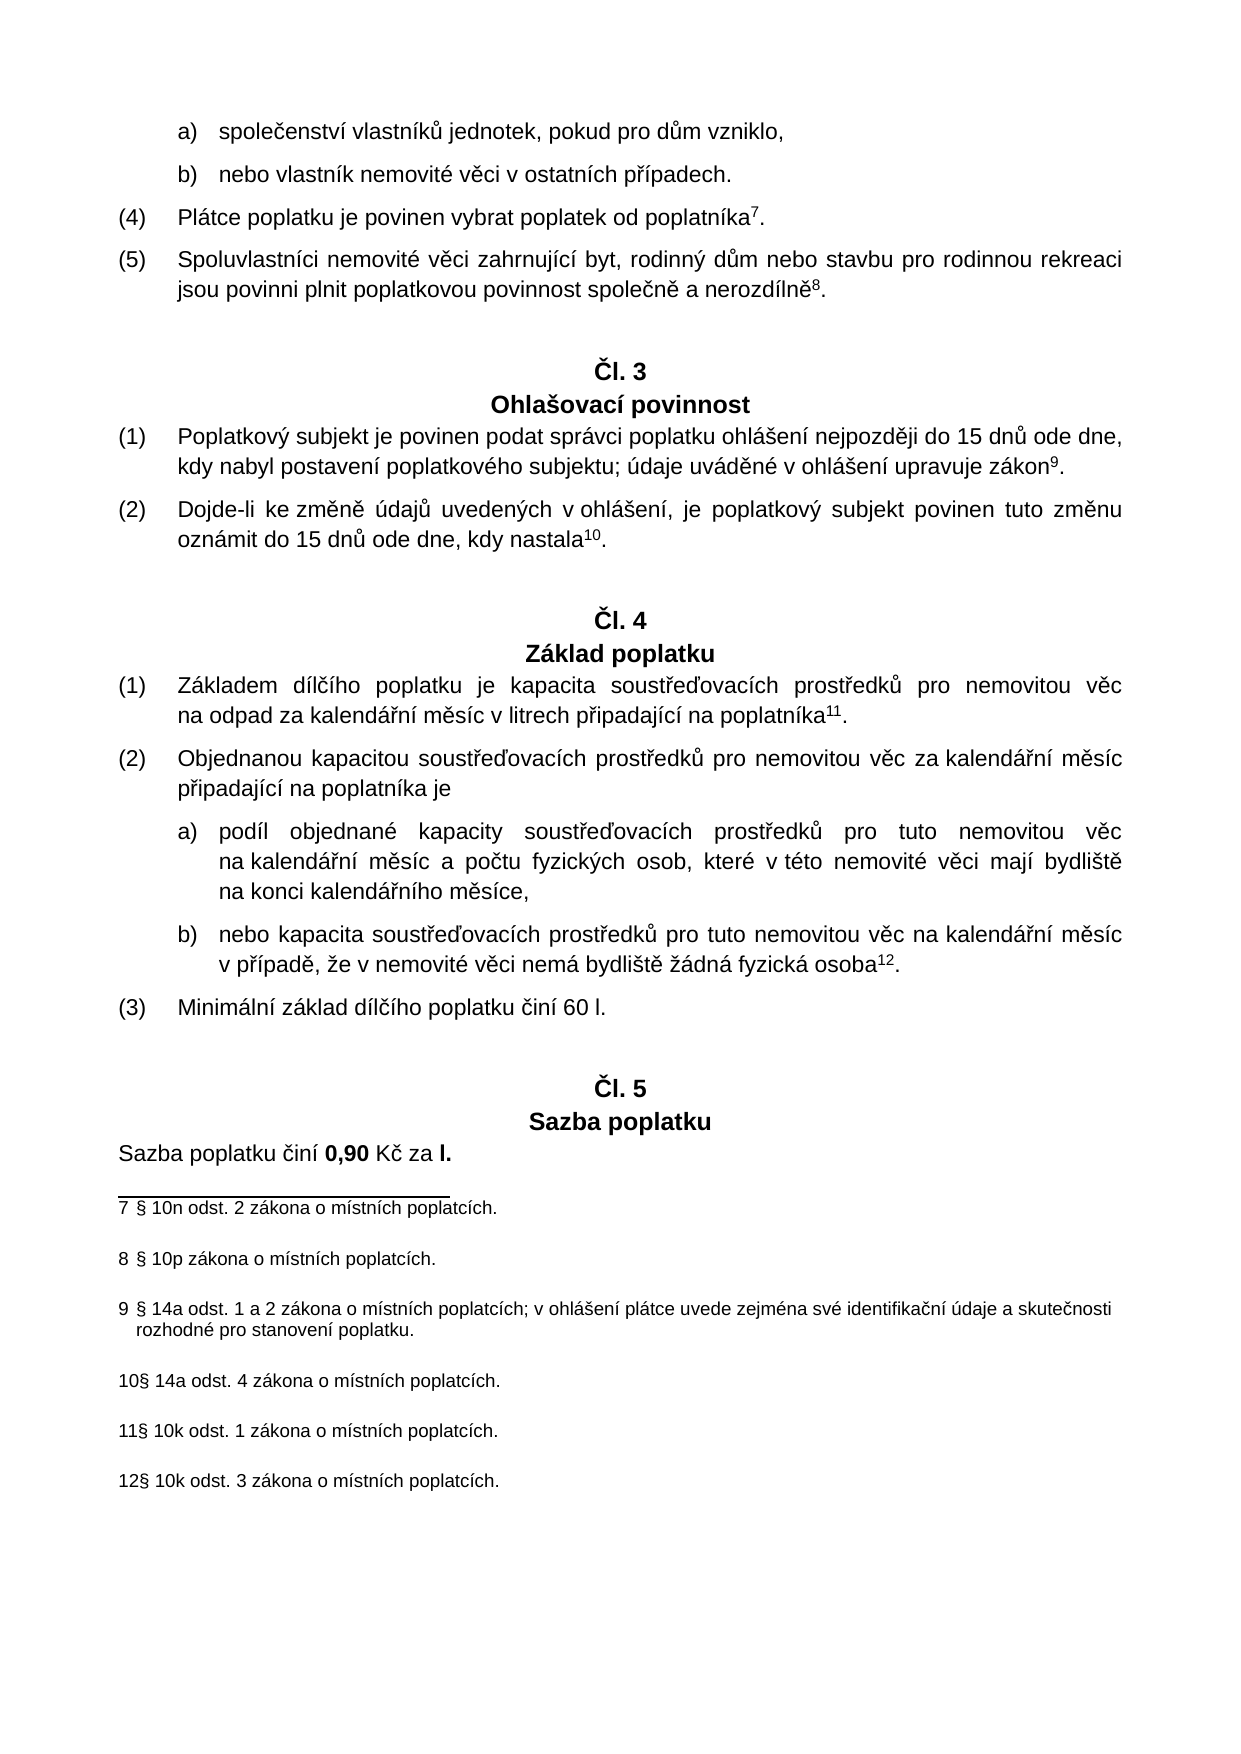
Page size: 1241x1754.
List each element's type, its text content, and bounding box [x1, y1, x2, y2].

list společenství vlastníků jednotek, pokud pro dům vzniklo, [177, 118, 1122, 144]
list podíl objednané kapacity soustřeďovacích prostředků pro tuto nemovitou věc na kalendářní měsíc a počtu fyzických osob, které v této nemovité věci mají bydliště na konci kalendářního měsíce, [177, 818, 1122, 905]
list Minimální základ dílčího poplatku činí 60 l. [118, 994, 1122, 1020]
list Dojde-li ke změně údajů uvedených v ohlášení, je poplatkový subjekt povinen tuto změnu oznámit do 15 dnů ode dne, kdy nastala. [118, 496, 1122, 552]
list Plátce poplatku je povinen vybrat poplatek od poplatníka. [118, 203, 1122, 230]
list Spoluvlastníci nemovité věci zahrnující byt, rodinný dům nebo stavbu pro rodinnou rekreaci jsou povinni plnit poplatkovou povinnost společně a nerozdílně. [118, 246, 1122, 303]
list § 10k odst. 1 zákona o místních poplatcích. [118, 1420, 1122, 1441]
subtitle Čl. 4 Základ poplatku [118, 606, 1122, 668]
list § 14a odst. 4 zákona o místních poplatcích. [118, 1369, 1122, 1391]
text Sazba poplatku činí 0,90 Kč za l. [118, 1140, 1122, 1167]
list Objednanou kapacitou soustřeďovacích prostředků pro nemovitou věc za kalendářní měsíc připadající na poplatníka je [118, 745, 1122, 802]
list Základem dílčího poplatku je kapacita soustřeďovacích prostředků pro nemovitou věc na odpad za kalendářní měsíc v litrech připadající na poplatníka. [118, 672, 1122, 729]
list § 10k odst. 3 zákona o místních poplatcích. [118, 1470, 1122, 1492]
list nebo vlastník nemovité věci v ostatních případech. [177, 161, 1122, 187]
subtitle Čl. 3 Ohlašovací povinnost [118, 357, 1122, 418]
list § 10n odst. 2 zákona o místních poplatcích. [118, 1197, 1122, 1218]
list § 14a odst. 1 a 2 zákona o místních poplatcích; v ohlášení plátce uvede zejména své identifikační údaje a skutečnosti rozhodné pro stanovení poplatku. [118, 1298, 1122, 1341]
list § 10p zákona o místních poplatcích. [118, 1247, 1122, 1269]
list nebo kapacita soustřeďovacích prostředků pro tuto nemovitou věc na kalendářní měsíc v případě, že v nemovité věci nemá bydliště žádná fyzická osoba. [177, 921, 1122, 978]
subtitle Čl. 5 Sazba poplatku [118, 1074, 1122, 1136]
list Poplatkový subjekt je povinen podat správci poplatku ohlášení nejpozději do 15 dnů ode dne, kdy nabyl postavení poplatkového subjektu; údaje uváděné v ohlášení upravuje zákon. [118, 423, 1122, 479]
